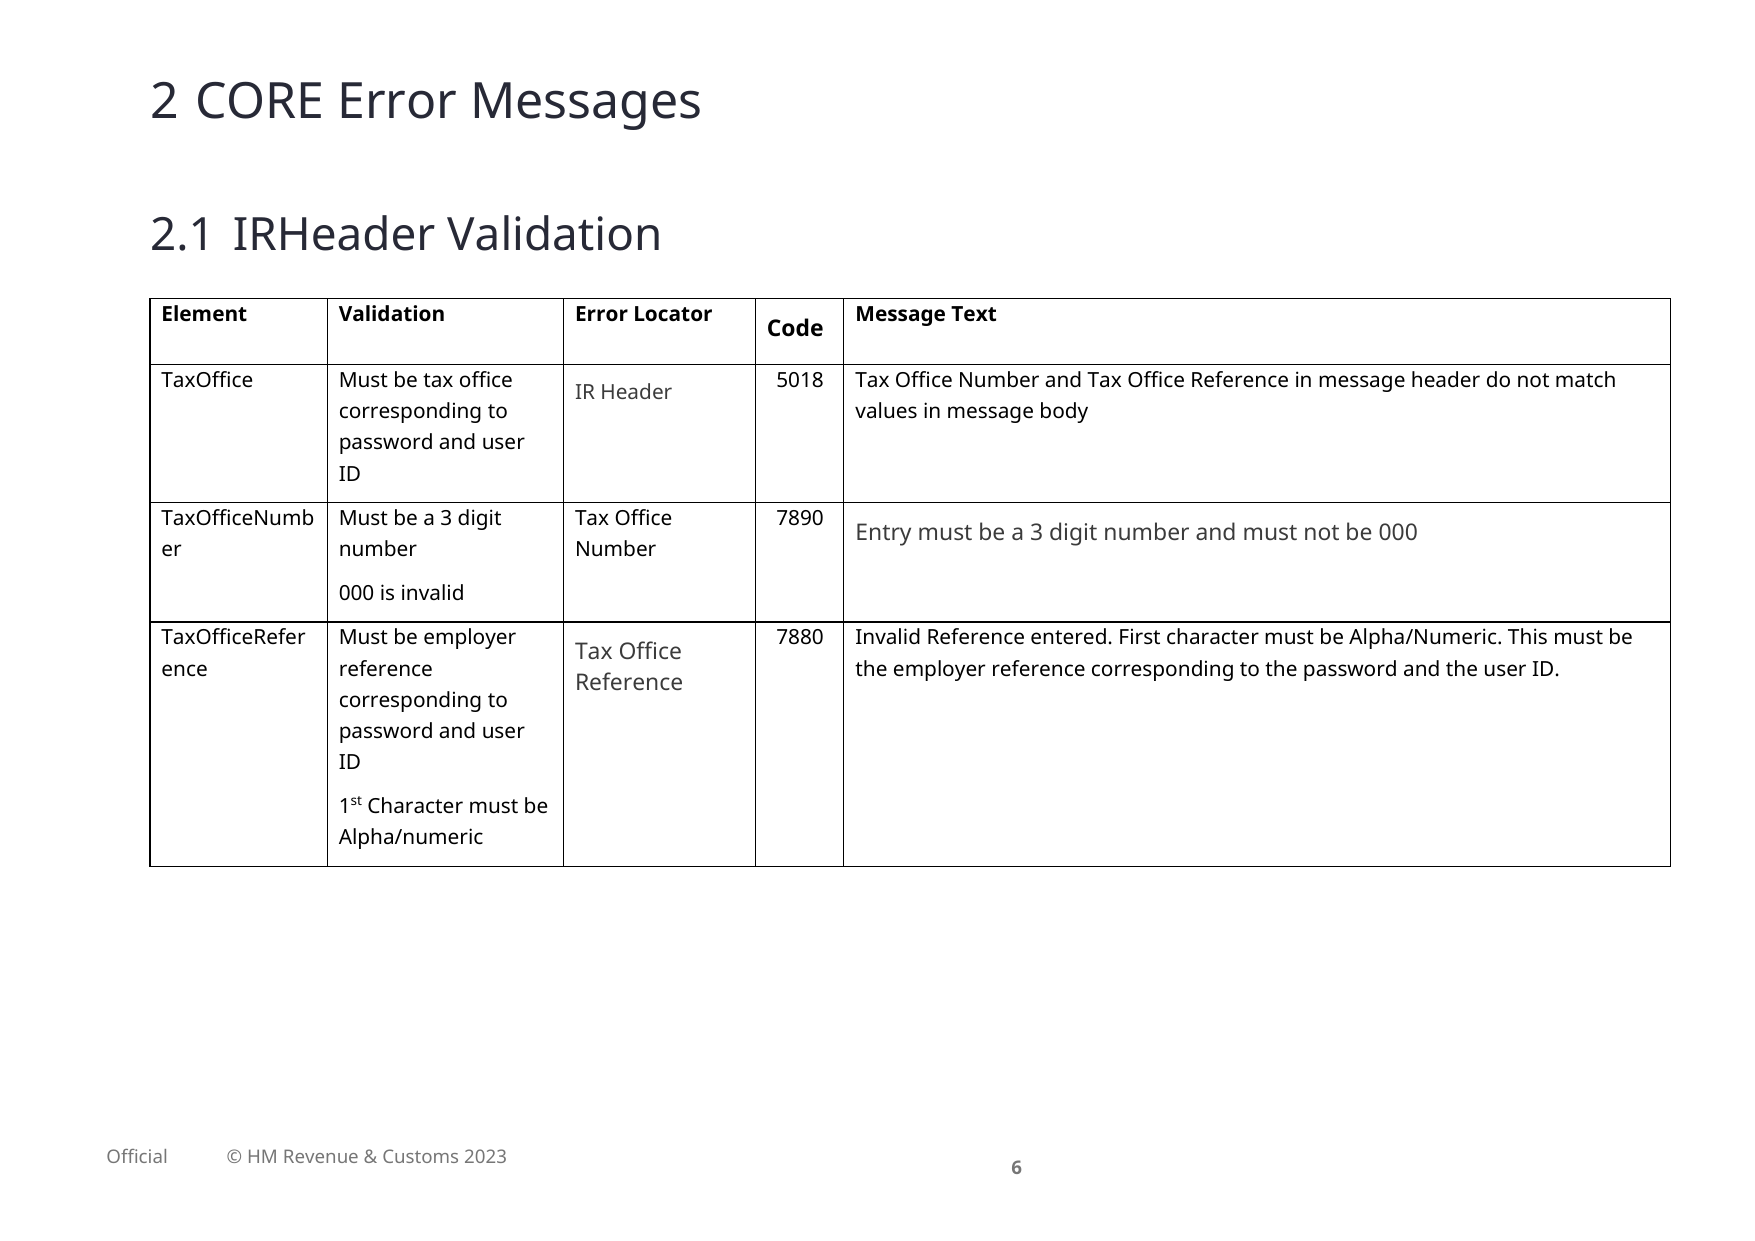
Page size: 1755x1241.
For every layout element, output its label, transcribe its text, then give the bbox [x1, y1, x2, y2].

table_cell Tax Office Number [564, 503, 755, 621]
table_cell 5018 [756, 365, 843, 502]
table_header Error Locator [564, 299, 755, 364]
table_cell TaxOffice [151, 365, 327, 502]
table_cell TaxOfficeReference [151, 623, 327, 866]
subtitle IRHeader Validation [150, 202, 1604, 264]
table_header Code [756, 299, 843, 364]
table_cell Must be employer reference corresponding to password and user ID 1st Character must be Alpha/numeric [328, 623, 563, 866]
table_cell Invalid Reference entered. First character must be Alpha/Numeric. This must be the employer reference corresponding to the password and the user ID. [844, 623, 1670, 866]
table_cell 7890 [756, 503, 843, 621]
table_cell Tax Office Reference [564, 623, 755, 866]
table_cell Must be a 3 digit number 000 is invalid [328, 503, 563, 621]
table_header Message Text [844, 299, 1670, 364]
table_cell Entry must be a 3 digit number and must not be 000 [844, 503, 1670, 621]
table_cell TaxOfficeNumber [151, 503, 327, 621]
table_header Validation [328, 299, 563, 364]
table_cell 7880 [756, 623, 843, 866]
subtitle CORE Error Messages [150, 65, 1604, 133]
table_cell IR Header [564, 365, 755, 502]
table_header Element [151, 299, 327, 364]
table_cell Tax Office Number and Tax Office Reference in message header do not match values in message body [844, 365, 1670, 502]
table_cell Must be tax office corresponding to password and user ID [328, 365, 563, 502]
